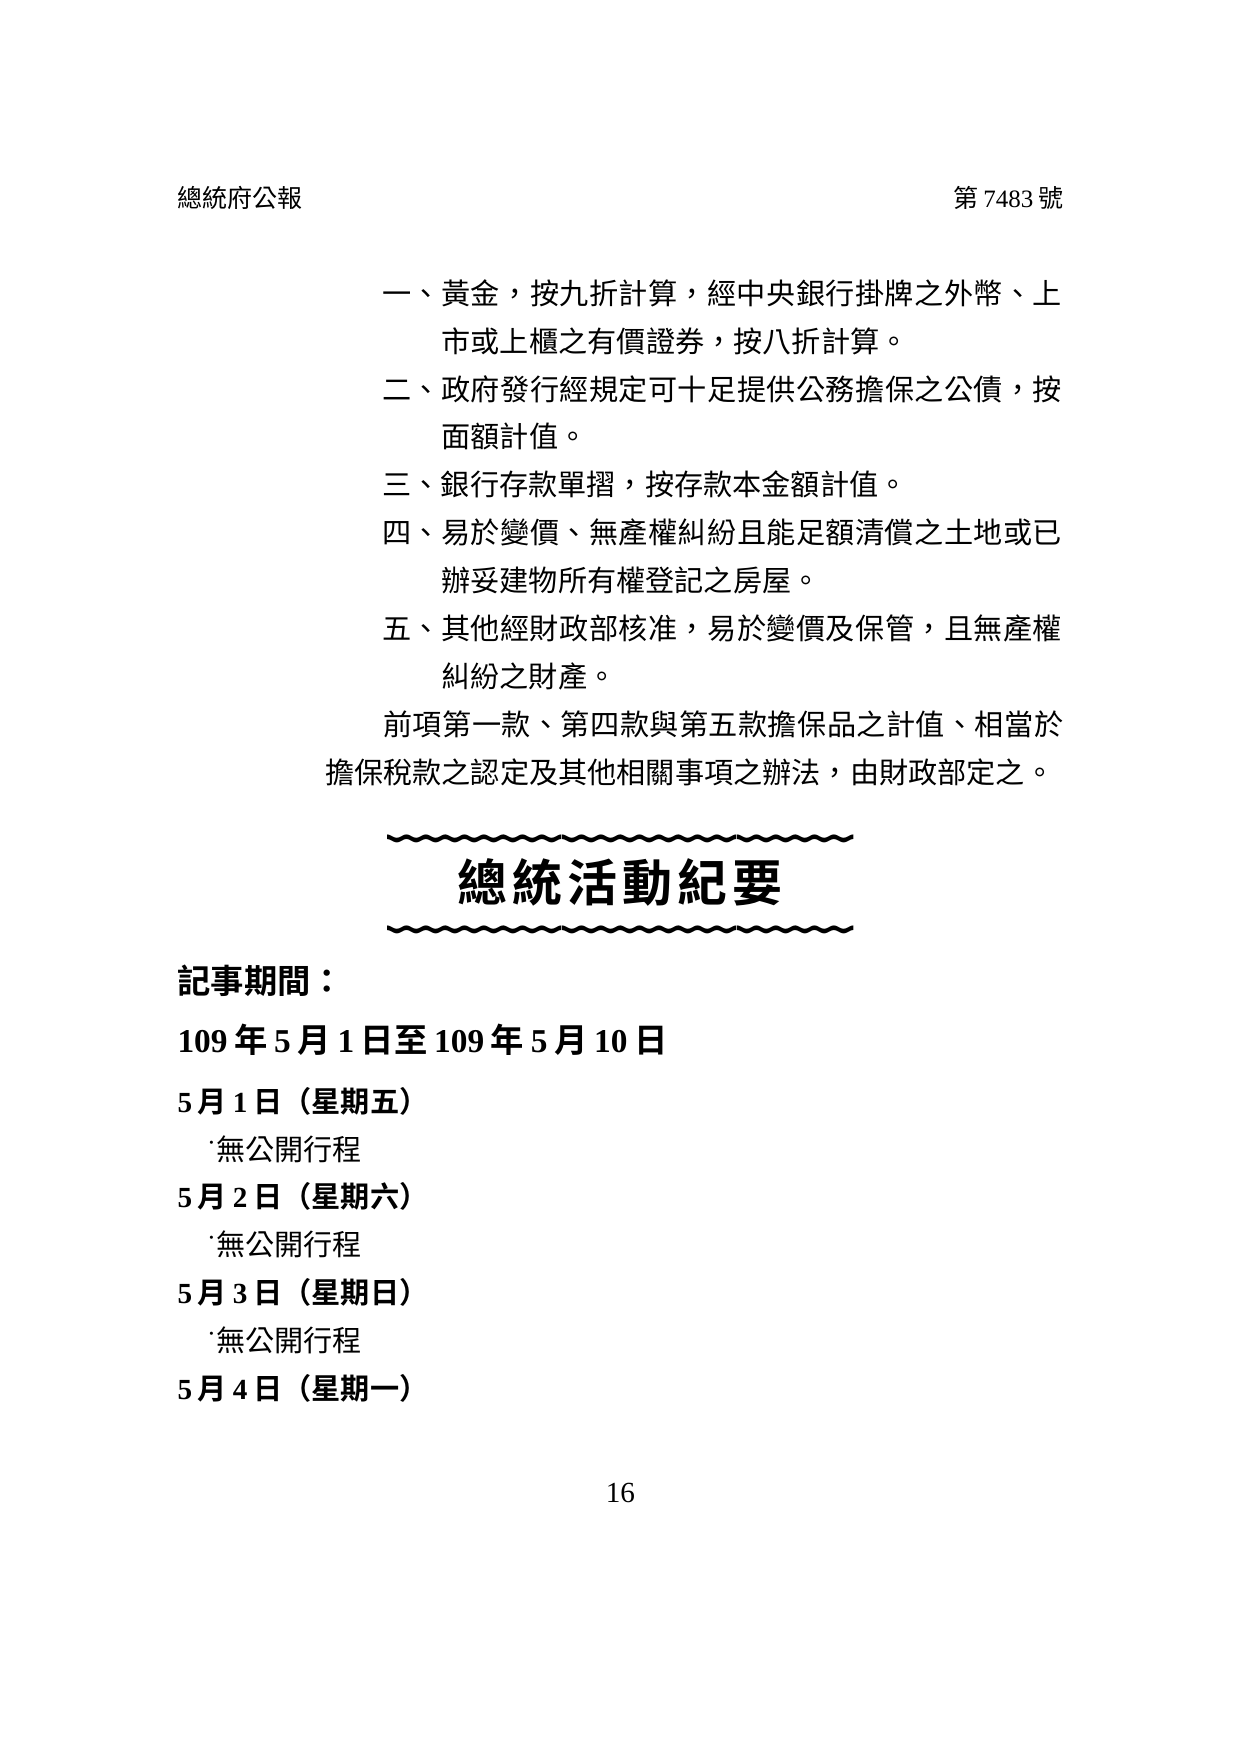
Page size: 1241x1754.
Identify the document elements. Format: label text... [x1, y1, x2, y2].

text ˙無公開行程 [206, 1313, 1063, 1361]
text ﹏﹏﹏﹏﹏﹏﹏﹏ [177, 818, 1063, 843]
text 5月4日（星期一） [177, 1361, 1063, 1409]
text 四、易於變價、無產權糾紛且能足額清償之土地或已辦妥建物所有權登記之房屋。 [382, 505, 1063, 601]
text ﹏﹏﹏﹏﹏﹏﹏﹏ [177, 915, 1063, 932]
text 總統活動紀要 [177, 843, 1063, 915]
text 5月3日（星期日） [177, 1265, 1063, 1313]
text 五、其他經財政部核准，易於變價及保管，且無產權糾紛之財產。 [382, 601, 1063, 697]
text 5月2日（星期六） [177, 1169, 1063, 1217]
text 一、黃金，按九折計算，經中央銀行掛牌之外幣、上市或上櫃之有價證券，按八折計算。 [382, 266, 1063, 362]
text ˙無公開行程 [206, 1122, 1063, 1169]
text 二、政府發行經規定可十足提供公務擔保之公債，按面額計值。 [382, 362, 1063, 457]
text ˙無公開行程 [206, 1217, 1063, 1265]
text 記事期間： [177, 957, 1063, 1003]
text 三、銀行存款單摺，按存款本金額計值。 [382, 457, 1063, 505]
text 前項第一款、第四款與第五款擔保品之計值、相當於擔保稅款之認定及其他相關事項之辦法，由財政部定之。 [325, 697, 1063, 793]
text 109年5月1日至109年5月10日 [177, 1015, 1063, 1061]
text 5月1日（星期五） [177, 1074, 1063, 1122]
